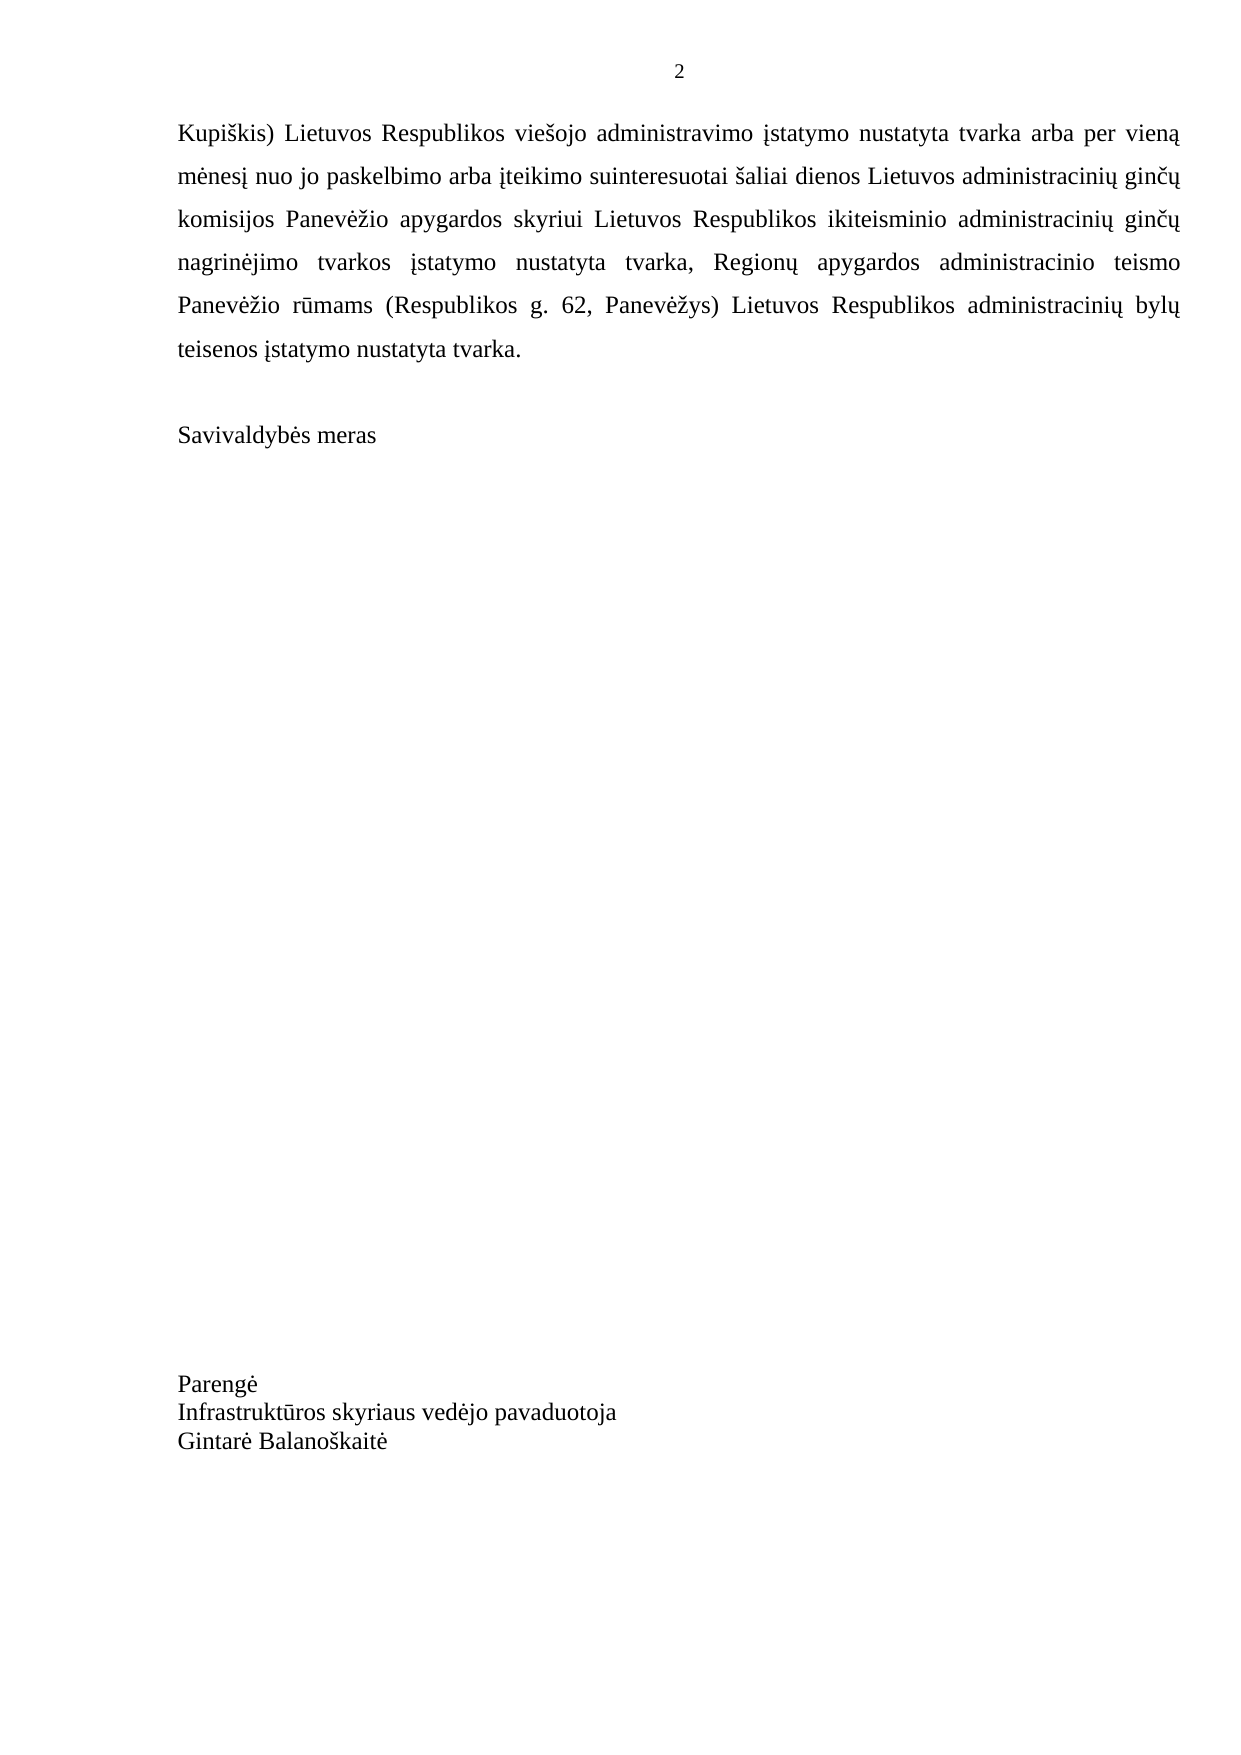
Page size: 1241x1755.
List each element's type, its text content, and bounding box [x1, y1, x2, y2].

text Gintarė Balanoškaitė [177, 1426, 1181, 1455]
text Infrastruktūros skyriaus vedėjo pavaduotoja [177, 1397, 1181, 1426]
text Kupiškis) Lietuvos Respublikos viešojo administravimo įstatymo nustatyta tvarka arba per vieną mėnesį nuo jo paskelbimo arba įteikimo suinteresuotai šaliai dienos Lietuvos administracinių ginčų komisijos Panevėžio apygardos skyriui Lietuvos Respublikos ikiteisminio administracinių ginčų nagrinėjimo tvarkos įstatymo nustatyta tvarka, Regionų apygardos administracinio teismo Panevėžio rūmams (Respublikos g. 62, Panevėžys) Lietuvos Respublikos administracinių bylų teisenos įstatymo nustatyta tvarka. [177, 118, 1181, 362]
text Parengė [177, 1369, 1181, 1397]
text Savivaldybės meras [177, 420, 1181, 449]
